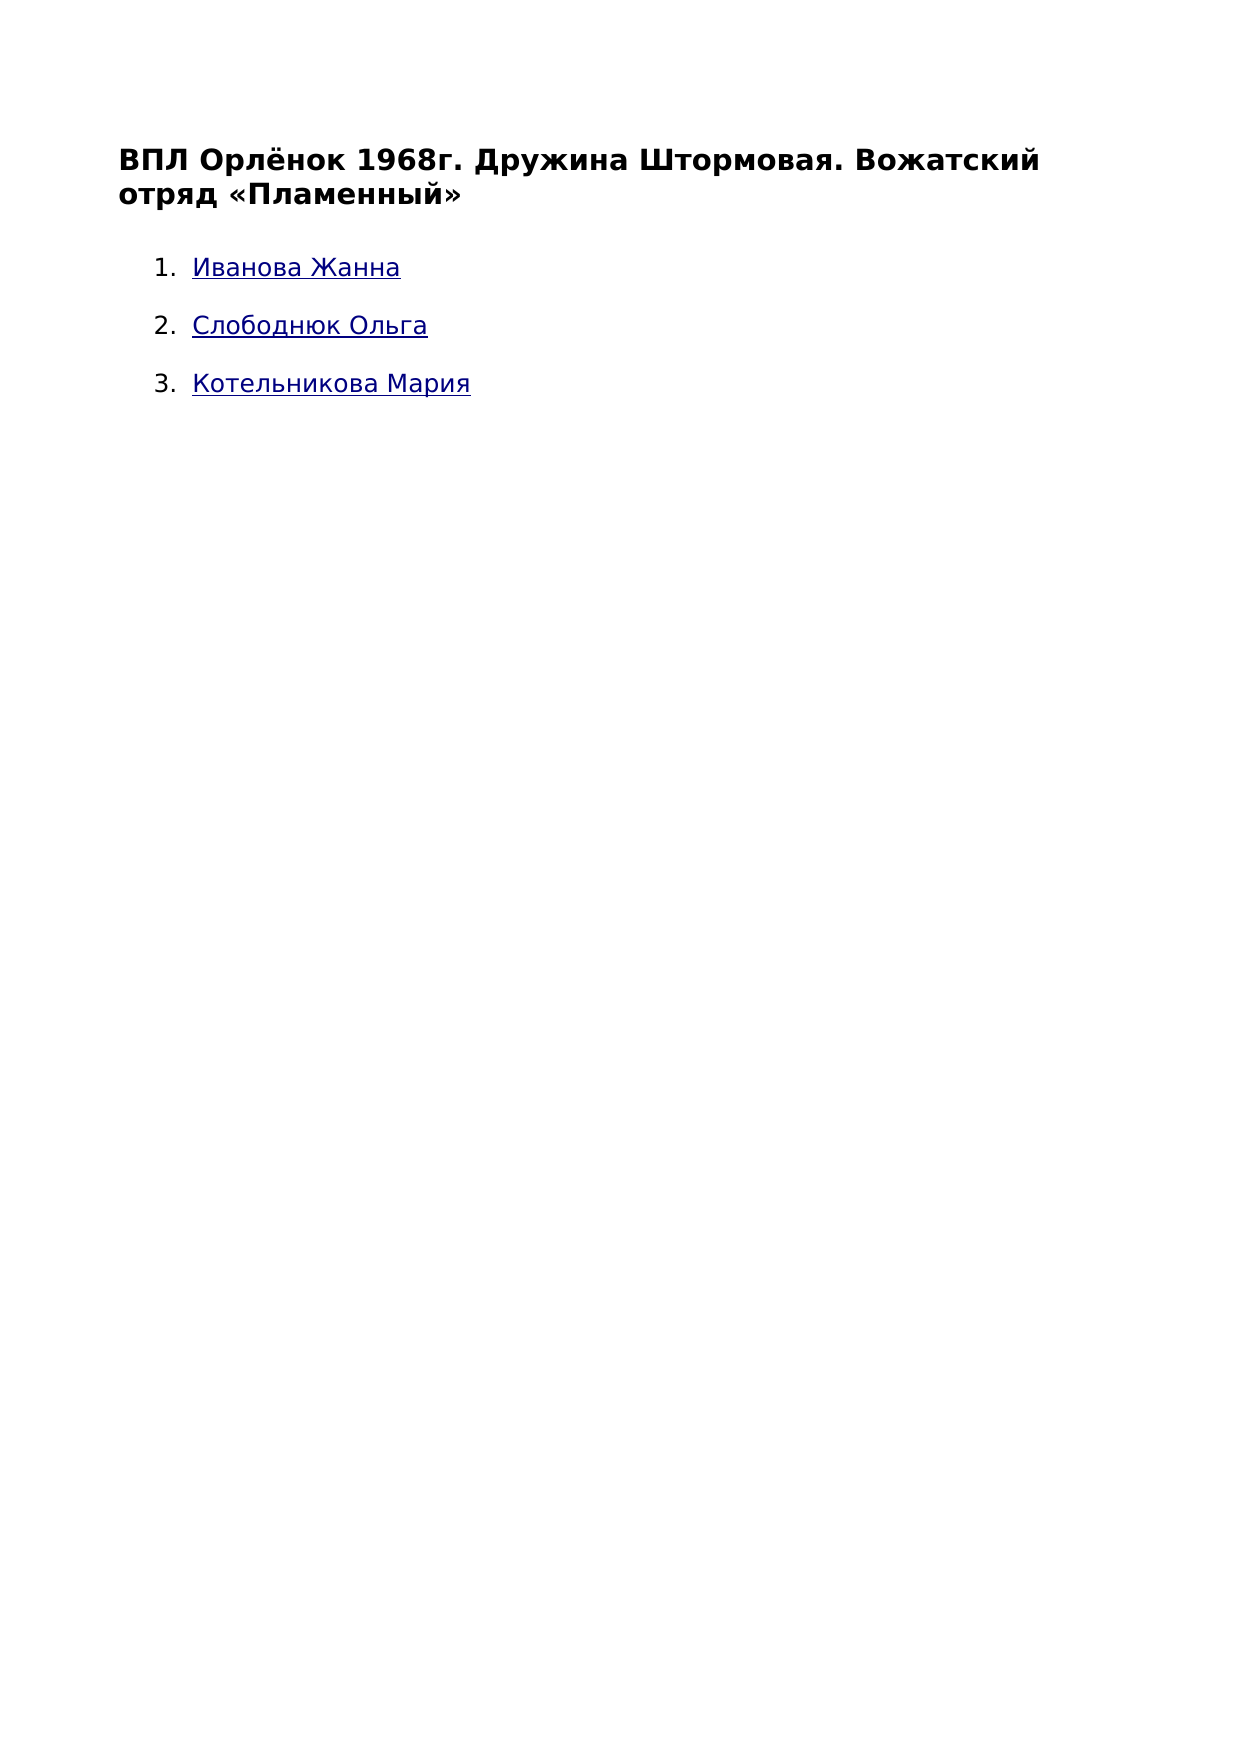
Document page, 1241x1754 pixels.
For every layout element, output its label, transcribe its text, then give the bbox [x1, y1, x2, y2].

list Котельникова Мария [177, 370, 1122, 428]
list Иванова Жанна [177, 253, 1122, 311]
subtitle ВПЛ Орлёнок 1968г. Дружина Штормовая. Вожатский отряд «Пламенный» [118, 143, 1122, 211]
list Слободнюк Ольга [177, 311, 1122, 370]
